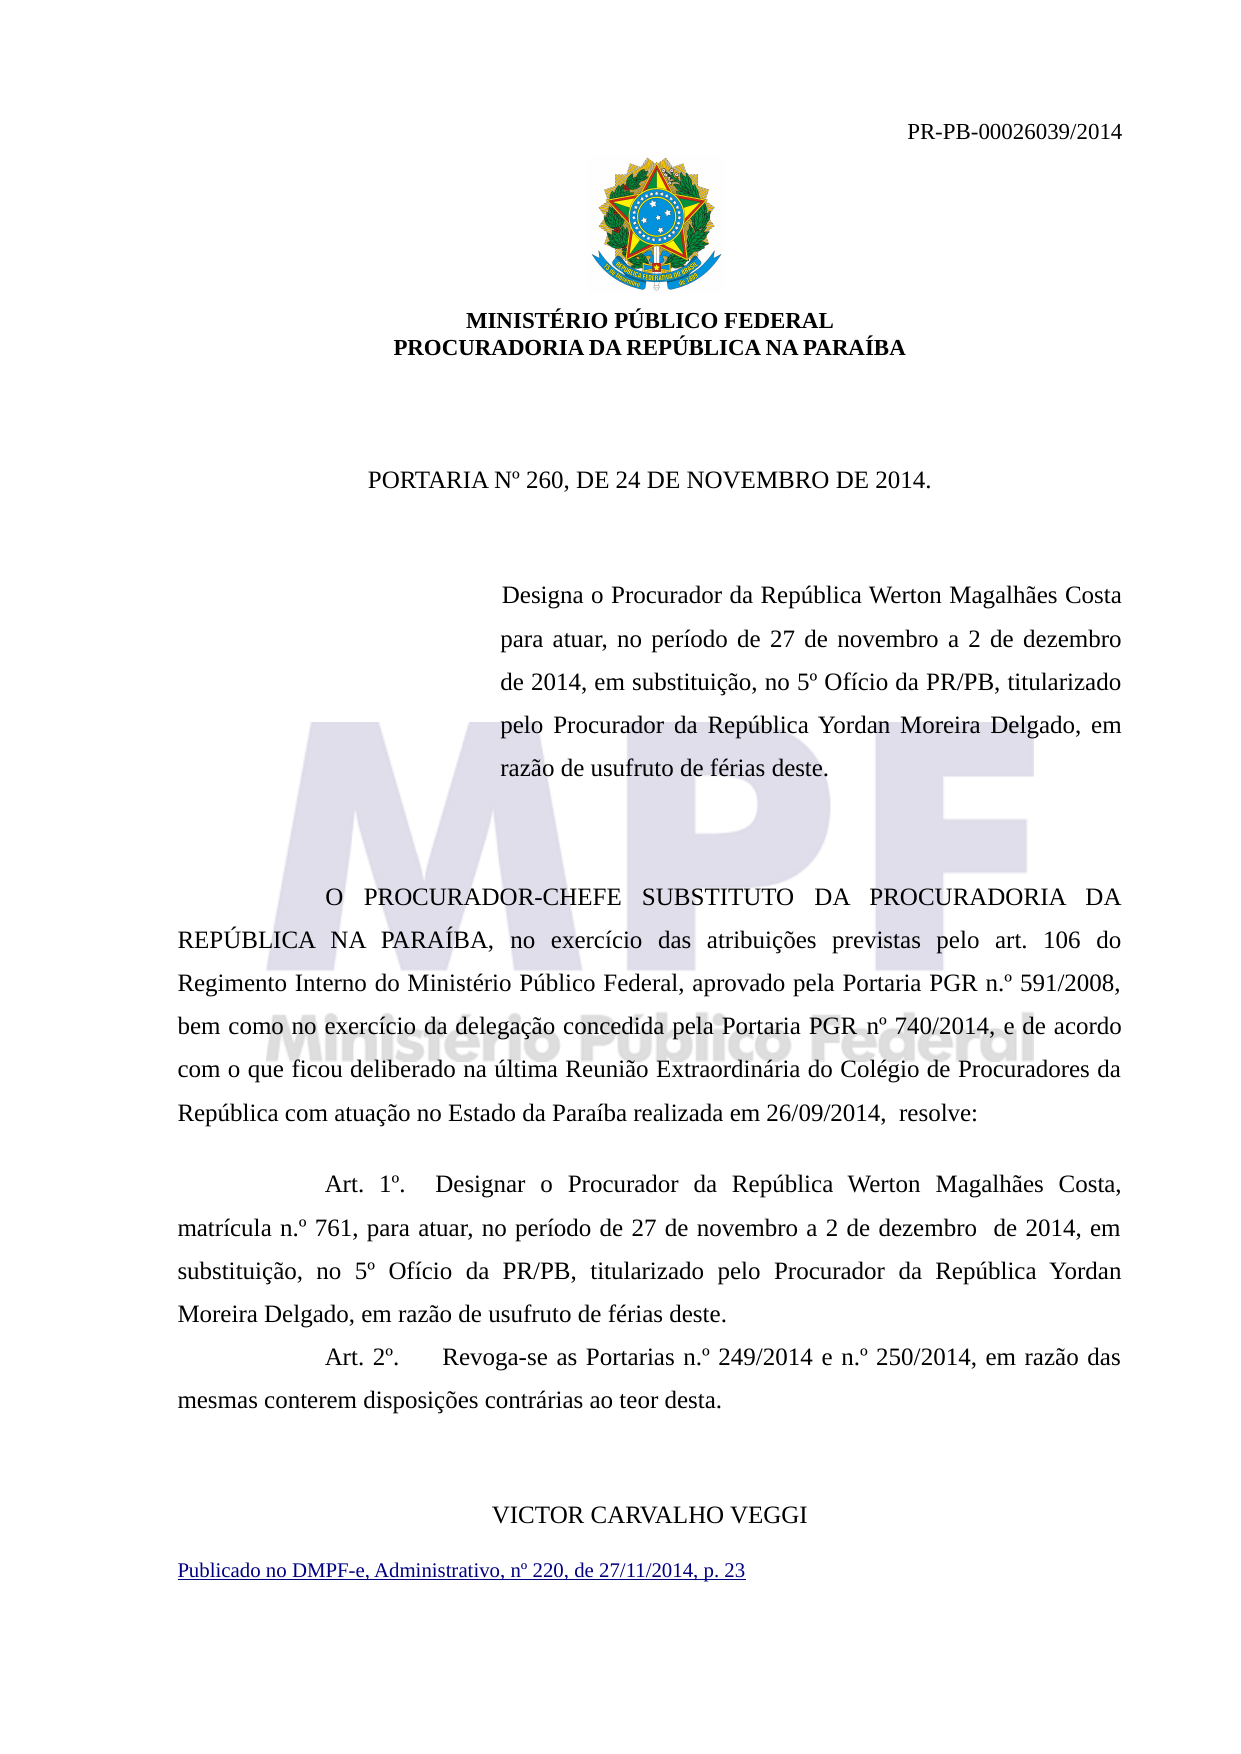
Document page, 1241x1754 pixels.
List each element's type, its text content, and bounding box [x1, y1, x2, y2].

text Art. 2º. Revoga-se as Portarias n.º 249/2014 e n.º 250/2014, em razão das mesmas conterem disposições contrárias ao teor desta. [177, 1342, 1122, 1414]
text PR-PB-00026039/2014 [177, 118, 1122, 144]
text Art. 1º. Designar o Procurador da República Werton Magalhães Costa, matrícula n.º 761, para atuar, no período de 27 de novembro a 2 de dezembro de 2014, em substituição, no 5º Ofício da PR/PB, titularizado pelo Procurador da República Yordan Moreira Delgado, em razão de usufruto de férias deste. [177, 1169, 1122, 1328]
text O PROCURADOR-CHEFE SUBSTITUTO DA PROCURADORIA DA REPÚBLICA NA PARAÍBA, no exercício das atribuições previstas pelo art. 106 do Regimento Interno do Ministério Público Federal, aprovado pela Portaria PGR n.º 591/2008, bem como no exercício da delegação concedida pela Portaria PGR nº 740/2014, e de acordo com o que ficou deliberado na última Reunião Extraordinária do Colégio de Procuradores da República com atuação no Estado da Paraíba realizada em 26/09/2014, resolve: [177, 882, 1122, 1126]
text PORTARIA Nº 260, DE 24 DE NOVEMBRO DE 2014. [177, 466, 1122, 494]
picture [266, 722, 1034, 882]
text VICTOR CARVALHO VEGGI [177, 1500, 1122, 1529]
text Designa o Procurador da República Werton Magalhães Costa para atuar, no período de 27 de novembro a 2 de dezembro de 2014, em substituição, no 5º Ofício da PR/PB, titularizado pelo Procurador da República Yordan Moreira Delgado, em razão de usufruto de férias deste. [500, 581, 1122, 782]
picture [587, 155, 726, 294]
text PROCURADORIA DA REPÚBLICA NA PARAÍBA [177, 334, 1122, 360]
text Publicado no DMPF-e, Administrativo, nº 220, de 27/11/2014, p. 23 [177, 1558, 1122, 1582]
text MINISTÉRIO PÚBLICO FEDERAL [177, 307, 1122, 334]
